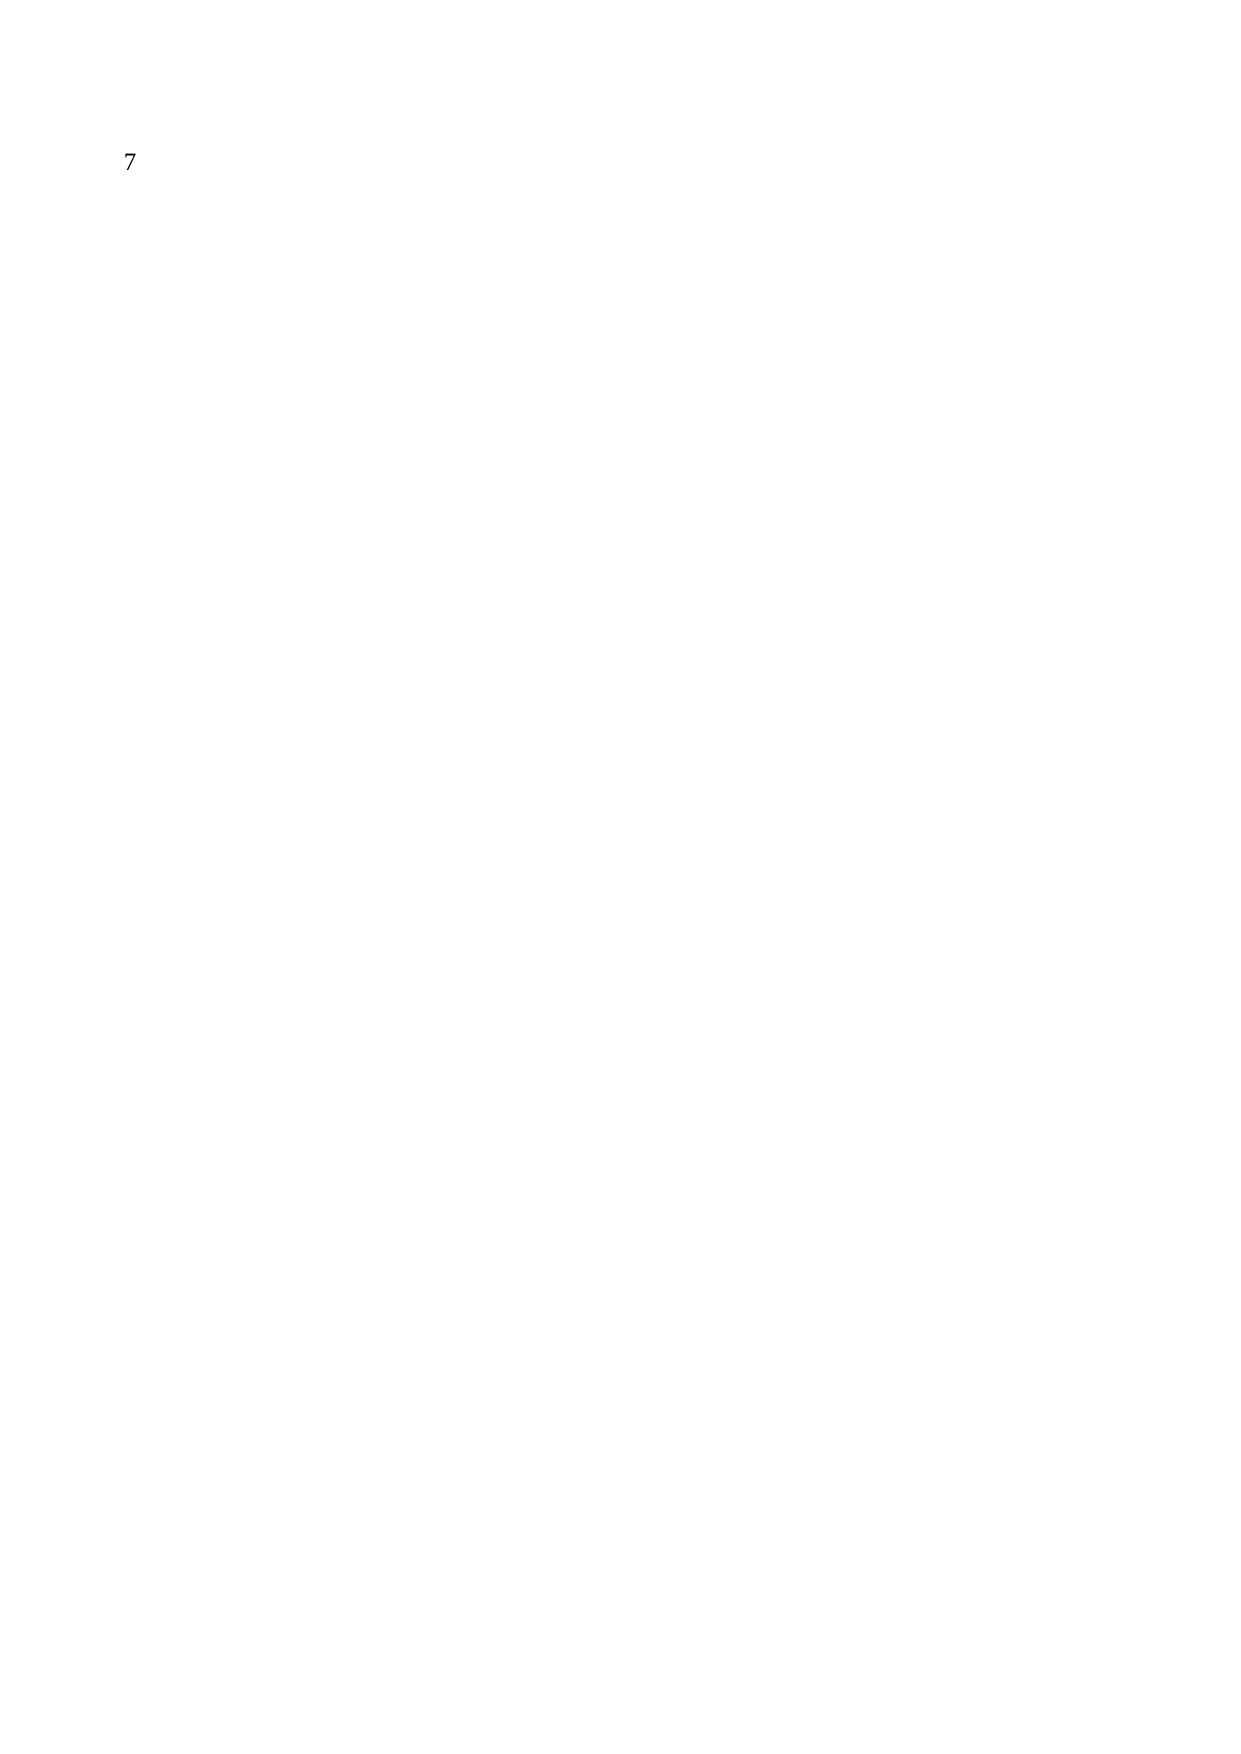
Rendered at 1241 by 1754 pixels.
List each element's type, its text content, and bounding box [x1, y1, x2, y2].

text 7 [123, 118, 1122, 176]
